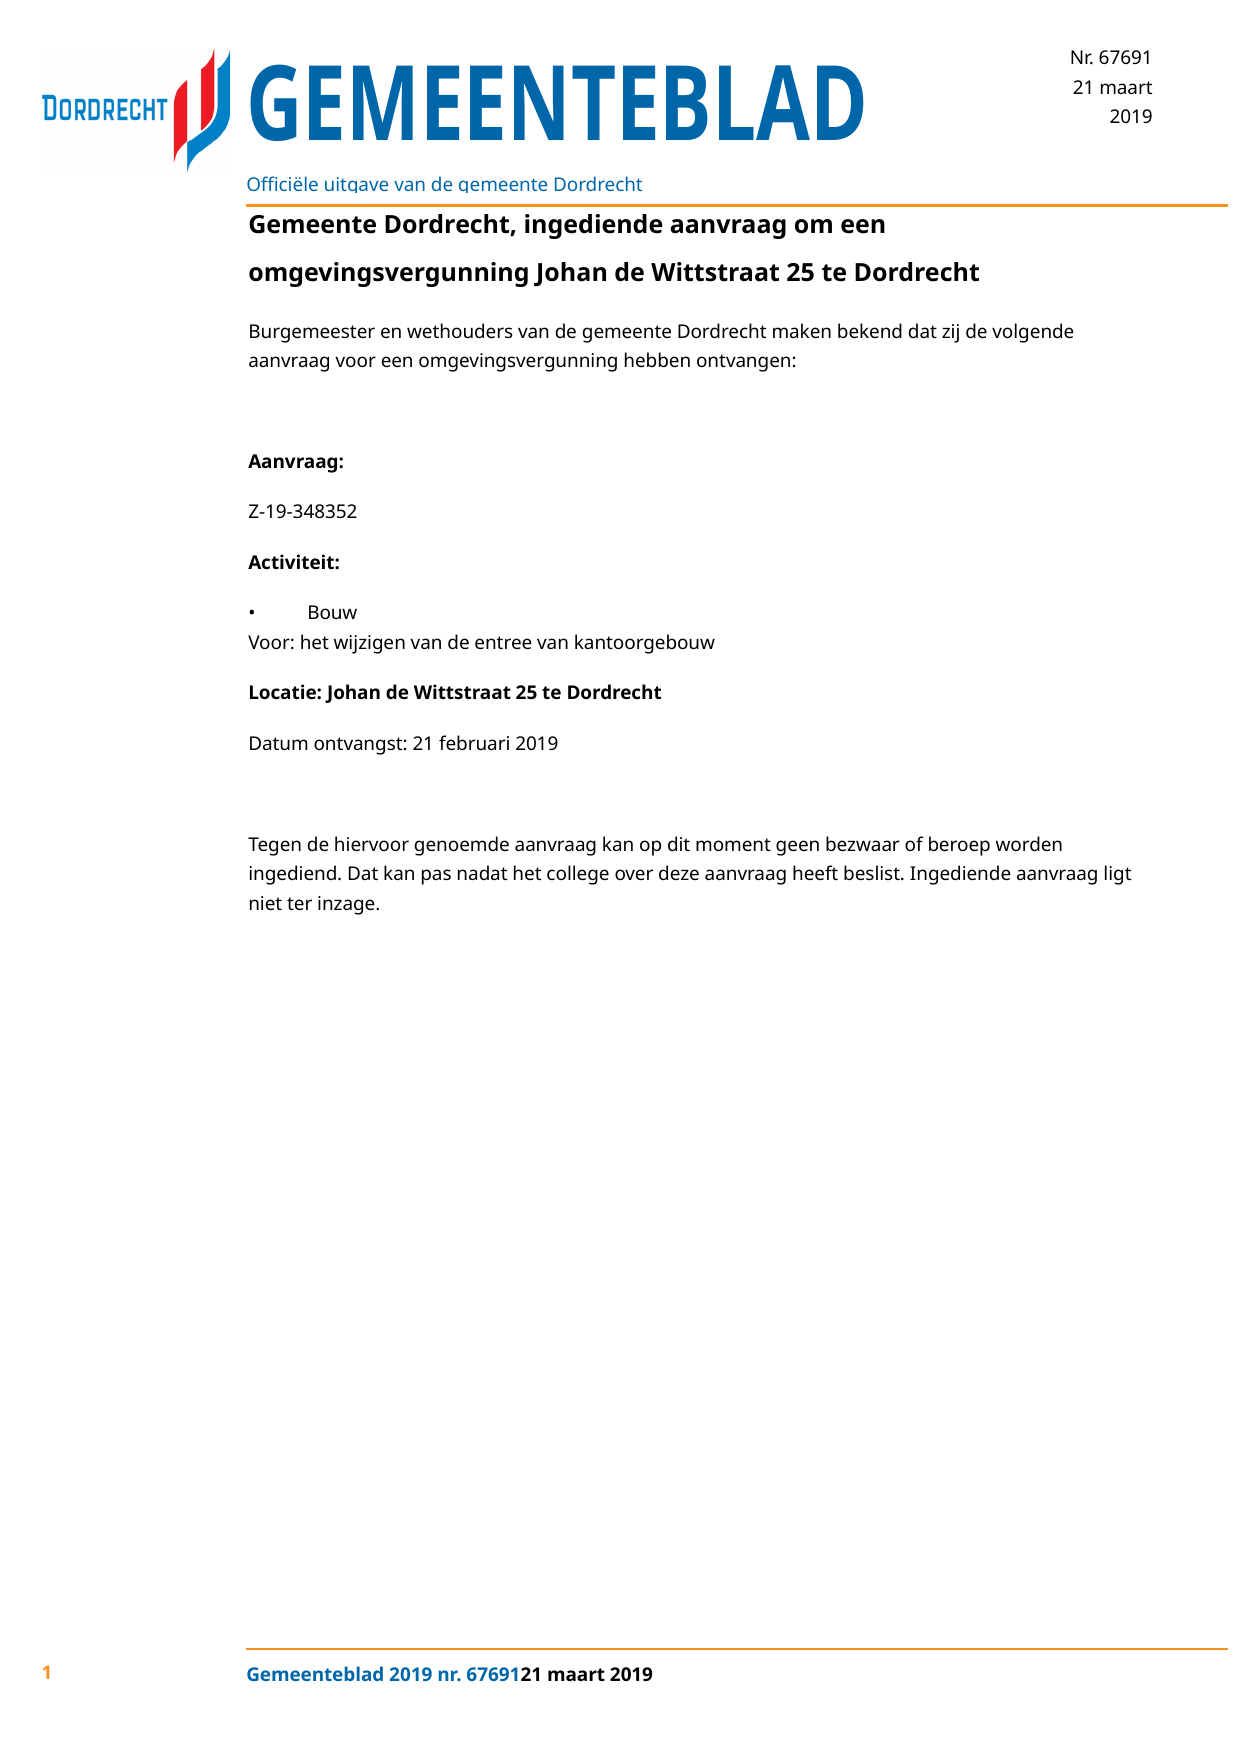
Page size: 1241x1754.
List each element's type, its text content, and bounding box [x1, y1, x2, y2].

text Tegen de hiervoor genoemde aanvraag kan op dit moment geen bezwaar of beroep worden ingediend. Dat kan pas nadat het college over deze aanvraag heeft beslist. Ingediende aanvraag ligt niet ter inzage. [248, 831, 1152, 916]
text Aanvraag: [248, 448, 1152, 474]
picture [41, 47, 231, 172]
text Datum ontvangst: 21 februari 2019 [248, 730, 1152, 756]
text Locatie: Johan de Wittstraat 25 te Dordrecht [248, 679, 1152, 705]
text Gemeente Dordrecht, ingediende aanvraag om een omgevingsvergunning Johan de Wittstraat 25 te Dordrecht [248, 207, 1152, 288]
text Burgemeester en wethouders van de gemeente Dordrecht maken bekend dat zij de volgende aanvraag voor een omgevingsvergunning hebben ontvangen: [248, 318, 1152, 373]
text Voor: het wijzigen van de entree van kantoorgebouw [248, 629, 1152, 655]
text Z-19-348352 [248, 499, 1152, 524]
list Bouw [248, 599, 1152, 625]
text Activiteit: [248, 549, 1152, 575]
